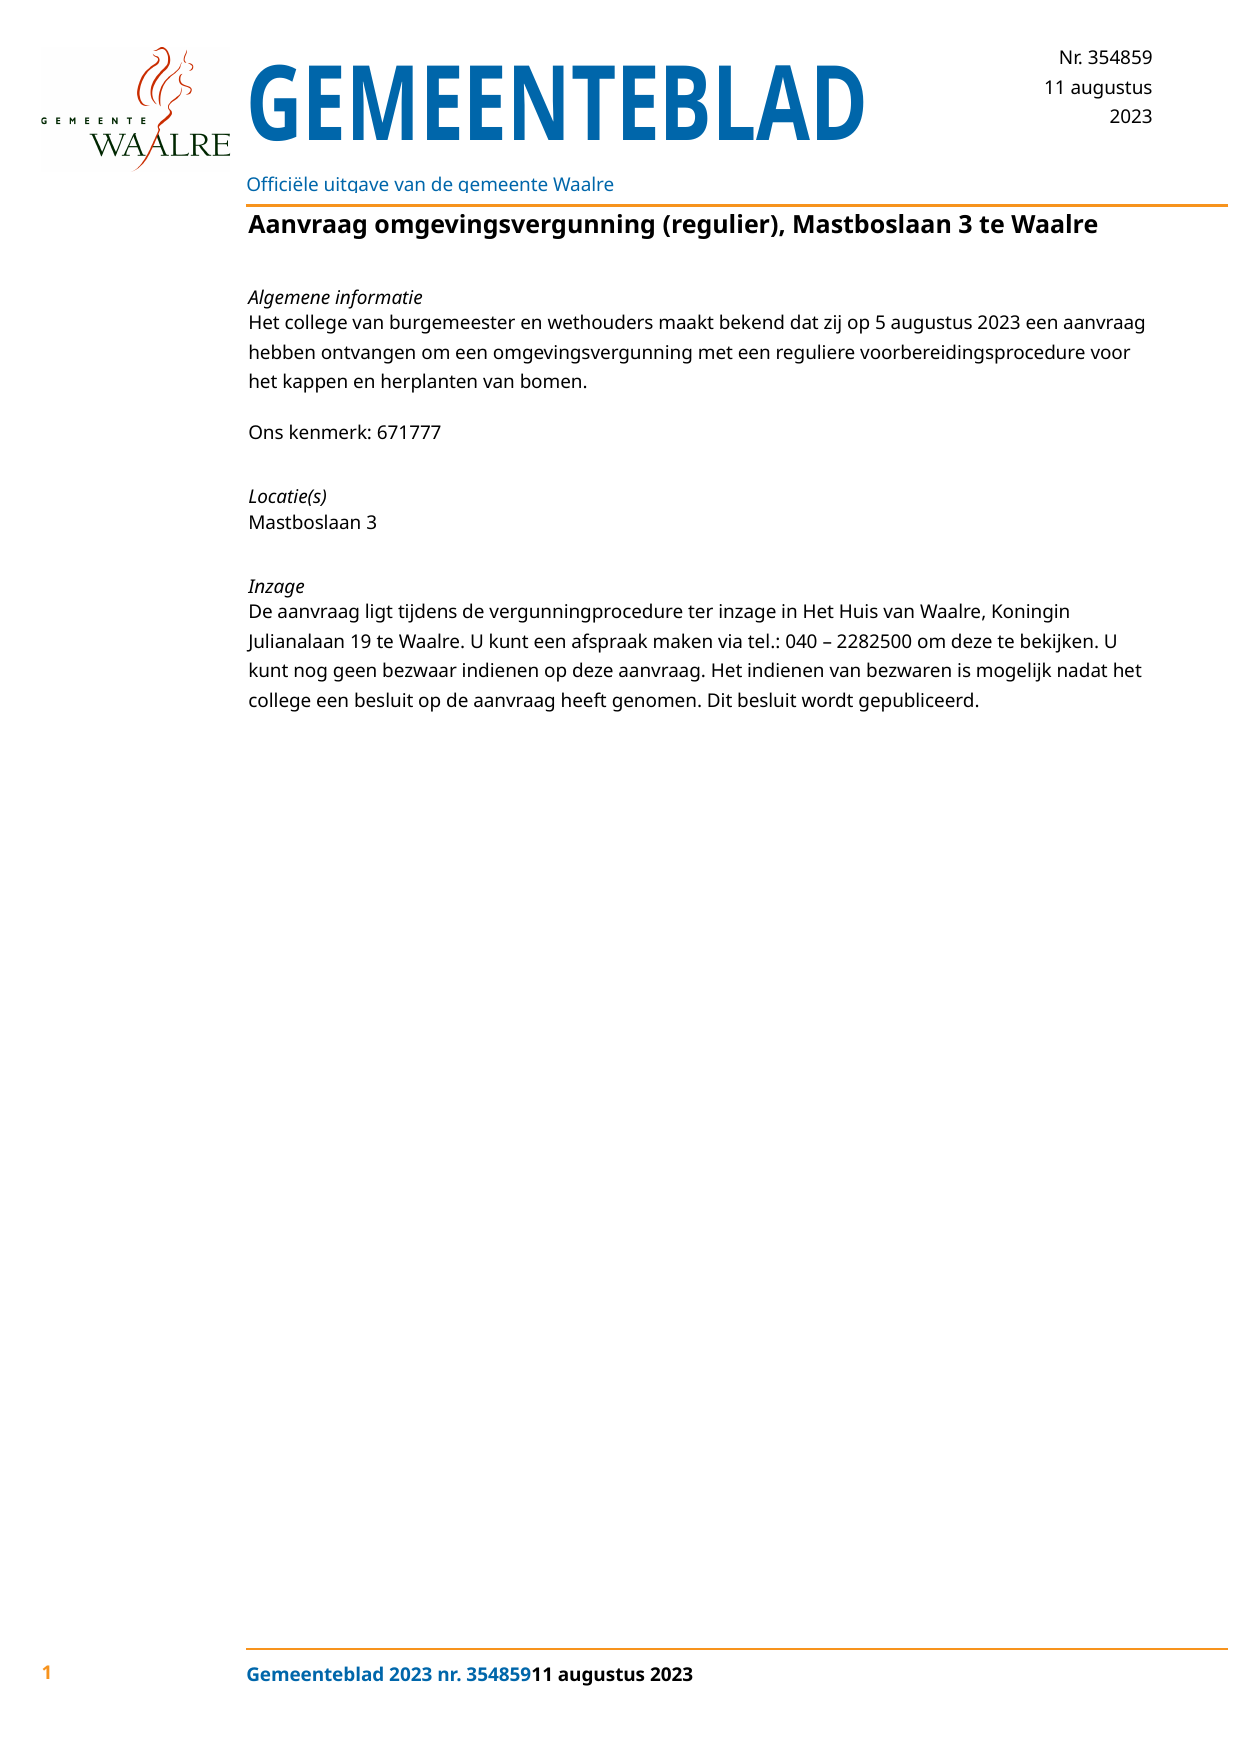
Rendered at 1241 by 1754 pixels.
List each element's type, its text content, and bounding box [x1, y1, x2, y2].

text Ons kenmerk: 671777 [248, 419, 1152, 445]
text Aanvraag omgevingsvergunning (regulier), Mastboslaan 3 te Waalre [248, 207, 1152, 241]
text Mastboslaan 3 [248, 509, 1152, 534]
text Inzage [248, 573, 1152, 598]
text Locatie(s) [248, 483, 1152, 509]
text De aanvraag ligt tijdens de vergunningprocedure ter inzage in Het Huis van Waalre, Koningin Julianalaan 19 te Waalre. U kunt een afspraak maken via tel.: 040 – 2282500 om deze te bekijken. U kunt nog geen bezwaar indienen op deze aanvraag. Het indienen van bezwaren is mogelijk nadat het college een besluit op de aanvraag heeft genomen. Dit besluit wordt gepubliceerd. [248, 598, 1152, 713]
picture [41, 47, 231, 172]
text Het college van burgemeester en wethouders maakt bekend dat zij op 5 augustus 2023 een aanvraag hebben ontvangen om een omgevingsvergunning met een reguliere voorbereidingsprocedure voor het kappen en herplanten van bomen. [248, 309, 1152, 394]
text Algemene informatie [248, 284, 1152, 309]
